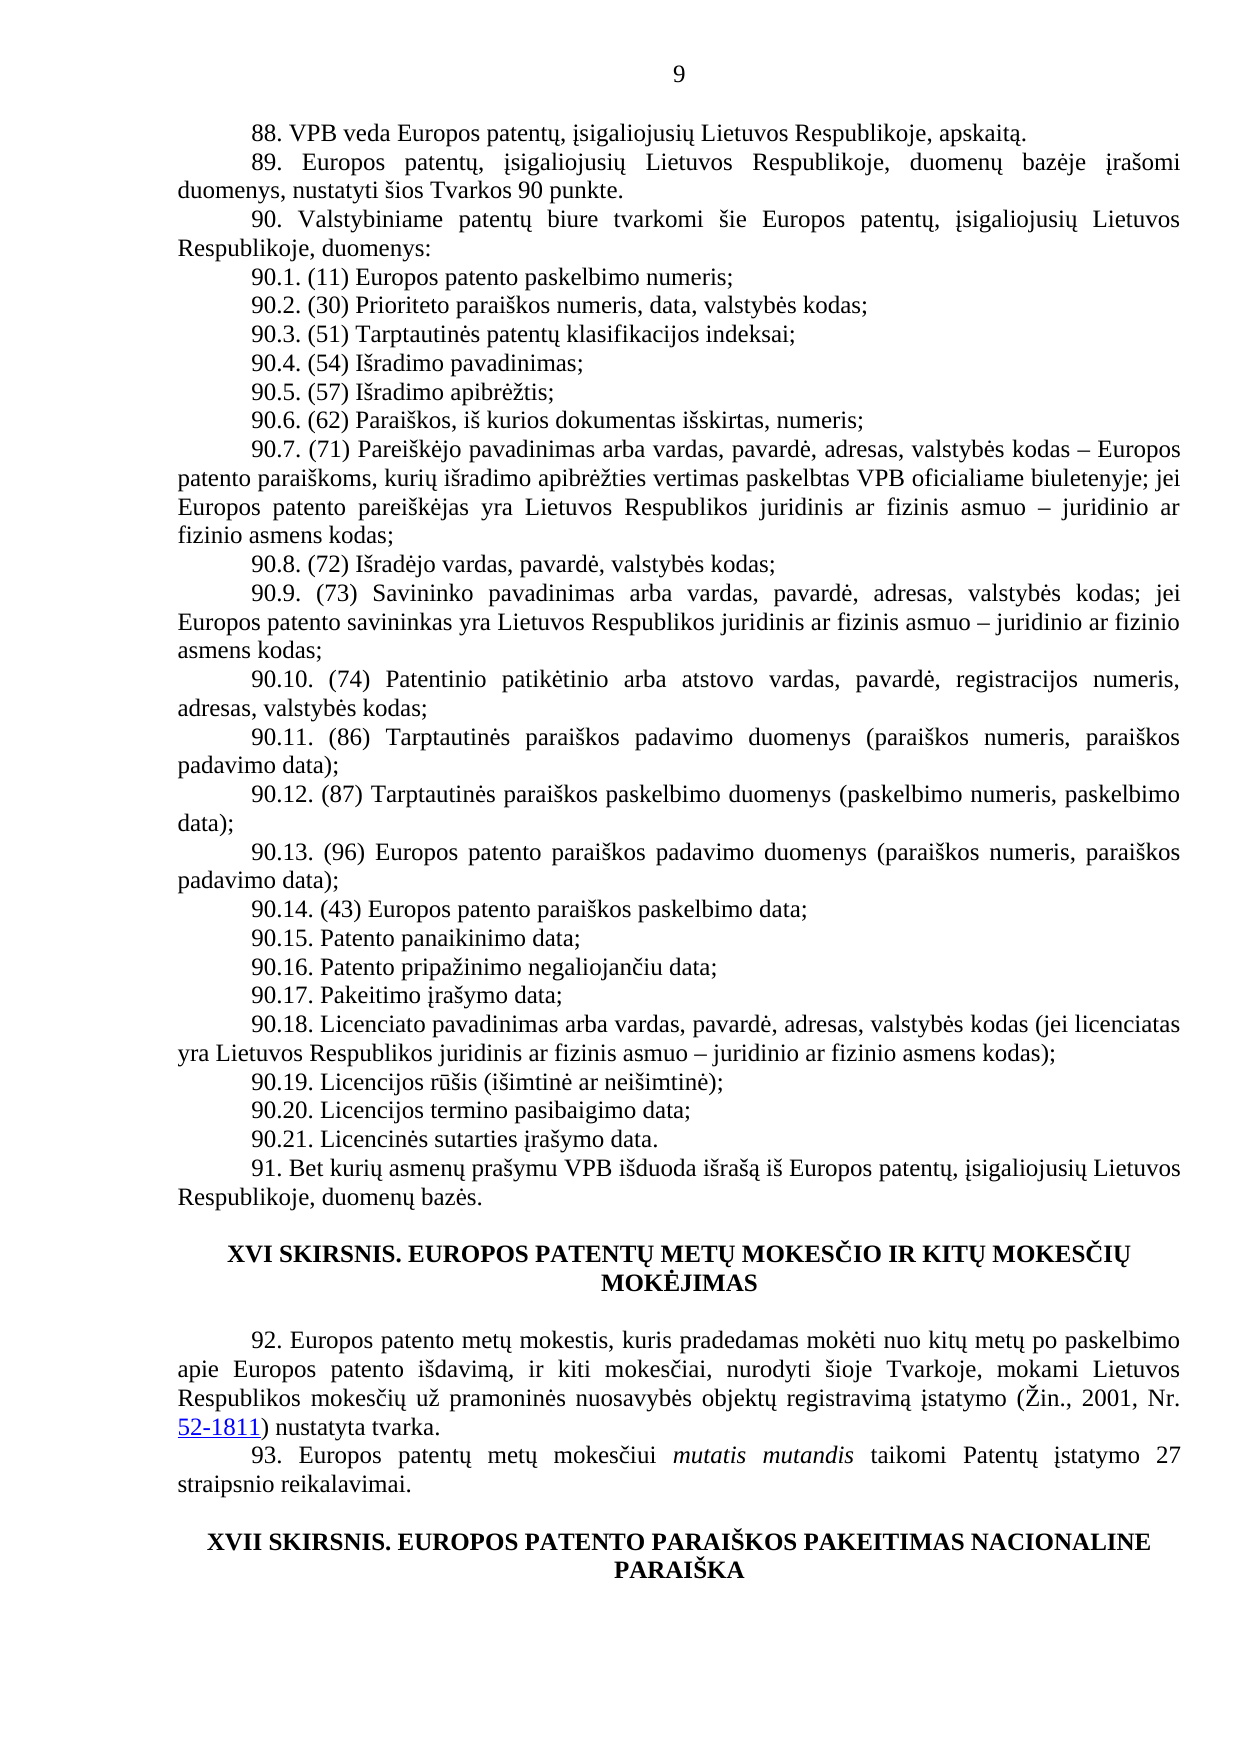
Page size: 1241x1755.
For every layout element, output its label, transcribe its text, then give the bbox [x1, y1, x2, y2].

text 90.1. (11) Europos patento paskelbimo numeris; [177, 262, 1181, 291]
text 90.19. Licencijos rūšis (išimtinė ar neišimtinė); [177, 1067, 1181, 1096]
text 89. Europos patentų, įsigaliojusių Lietuvos Respublikoje, duomenų bazėje įrašomi duomenys, nustatyti šios Tvarkos 90 punkte. [177, 147, 1181, 204]
text 90.7. (71) Pareiškėjo pavadinimas arba vardas, pavardė, adresas, valstybės kodas – Europos patento paraiškoms, kurių išradimo apibrėžties vertimas paskelbtas VPB oficialiame biuletenyje; jei Europos patento pareiškėjas yra Lietuvos Respublikos juridinis ar fizinis asmuo – juridinio ar fizinio asmens kodas; [177, 434, 1181, 549]
text XVII SKIRSNIS. EUROPOS PATENTO PARAIŠKOS PAKEITIMAS NACIONALINE PARAIŠKA [177, 1527, 1181, 1584]
text XVI SKIRSNIS. EUROPOS PATENTŲ METŲ MOKESČIO IR KITŲ MOKESČIŲ MOKĖJIMAS [177, 1239, 1181, 1297]
text 90.2. (30) Prioriteto paraiškos numeris, data, valstybės kodas; [177, 291, 1181, 319]
text 91. Bet kurių asmenų prašymu VPB išduoda išrašą iš Europos patentų, įsigaliojusių Lietuvos Respublikoje, duomenų bazės. [177, 1153, 1181, 1211]
text 90.13. (96) Europos patento paraiškos padavimo duomenys (paraiškos numeris, paraiškos padavimo data); [177, 837, 1181, 894]
text 90.15. Patento panaikinimo data; [177, 923, 1181, 952]
text 90.6. (62) Paraiškos, iš kurios dokumentas išskirtas, numeris; [177, 406, 1181, 434]
text 90.20. Licencijos termino pasibaigimo data; [177, 1096, 1181, 1124]
text 90.10. (74) Patentinio patikėtinio arba atstovo vardas, pavardė, registracijos numeris, adresas, valstybės kodas; [177, 664, 1181, 722]
text 90.17. Pakeitimo įrašymo data; [177, 981, 1181, 1009]
text 90.16. Patento pripažinimo negaliojančiu data; [177, 952, 1181, 981]
text 90.3. (51) Tarptautinės patentų klasifikacijos indeksai; [177, 319, 1181, 348]
text 90. Valstybiniame patentų biure tvarkomi šie Europos patentų, įsigaliojusių Lietuvos Respublikoje, duomenys: [177, 204, 1181, 262]
text 90.8. (72) Išradėjo vardas, pavardė, valstybės kodas; [177, 549, 1181, 578]
text 92. Europos patento metų mokestis, kuris pradedamas mokėti nuo kitų metų po paskelbimo apie Europos patento išdavimą, ir kiti mokesčiai, nurodyti šioje Tvarkoje, mokami Lietuvos Respublikos mokesčių už pramoninės nuosavybės objektų registravimą įstatymo (Žin., 2001, Nr. 52-1811) nustatyta tvarka. [177, 1326, 1181, 1441]
text 88. VPB veda Europos patentų, įsigaliojusių Lietuvos Respublikoje, apskaitą. [177, 118, 1181, 147]
text 90.14. (43) Europos patento paraiškos paskelbimo data; [177, 894, 1181, 923]
text 90.11. (86) Tarptautinės paraiškos padavimo duomenys (paraiškos numeris, paraiškos padavimo data); [177, 722, 1181, 779]
text 90.5. (57) Išradimo apibrėžtis; [177, 377, 1181, 406]
text 93. Europos patentų metų mokesčiui mutatis mutandis taikomi Patentų įstatymo 27 straipsnio reikalavimai. [177, 1441, 1181, 1498]
text 90.18. Licenciato pavadinimas arba vardas, pavardė, adresas, valstybės kodas (jei licenciatas yra Lietuvos Respublikos juridinis ar fizinis asmuo – juridinio ar fizinio asmens kodas); [177, 1009, 1181, 1067]
text 90.4. (54) Išradimo pavadinimas; [177, 348, 1181, 377]
text 90.9. (73) Savininko pavadinimas arba vardas, pavardė, adresas, valstybės kodas; jei Europos patento savininkas yra Lietuvos Respublikos juridinis ar fizinis asmuo – juridinio ar fizinio asmens kodas; [177, 578, 1181, 664]
text 90.21. Licencinės sutarties įrašymo data. [177, 1124, 1181, 1153]
text 90.12. (87) Tarptautinės paraiškos paskelbimo duomenys (paskelbimo numeris, paskelbimo data); [177, 779, 1181, 837]
